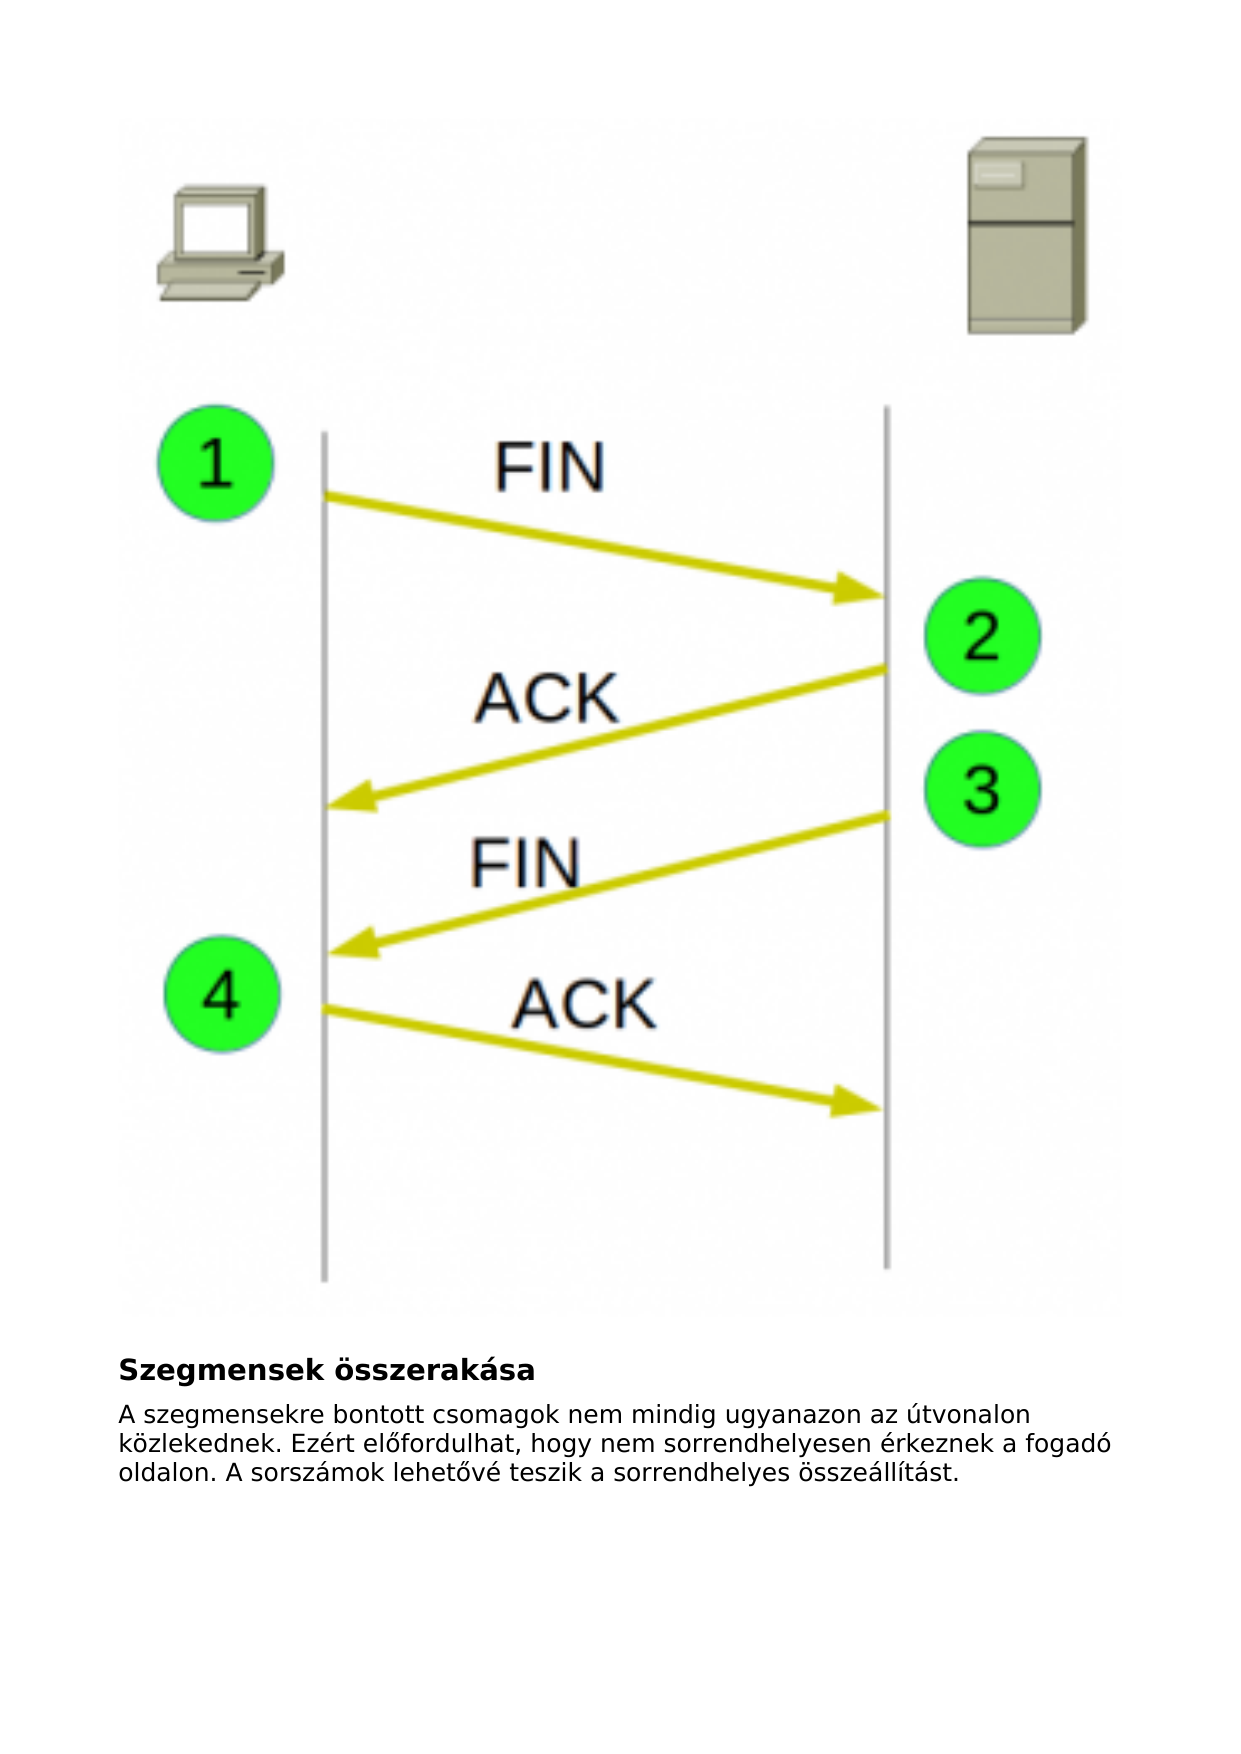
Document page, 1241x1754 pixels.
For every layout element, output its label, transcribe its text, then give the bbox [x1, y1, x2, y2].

text A szegmensekre bontott csomagok nem mindig ugyanazon az útvonalon közlekednek. Ezért előfordulhat, hogy nem sorrendhelyesen érkeznek a fogadó oldalon. A sorszámok lehetővé teszik a sorrendhelyes összeállítást. [118, 1400, 1122, 1488]
picture [118, 118, 1123, 1317]
subtitle Szegmensek összerakása [118, 1354, 1122, 1388]
